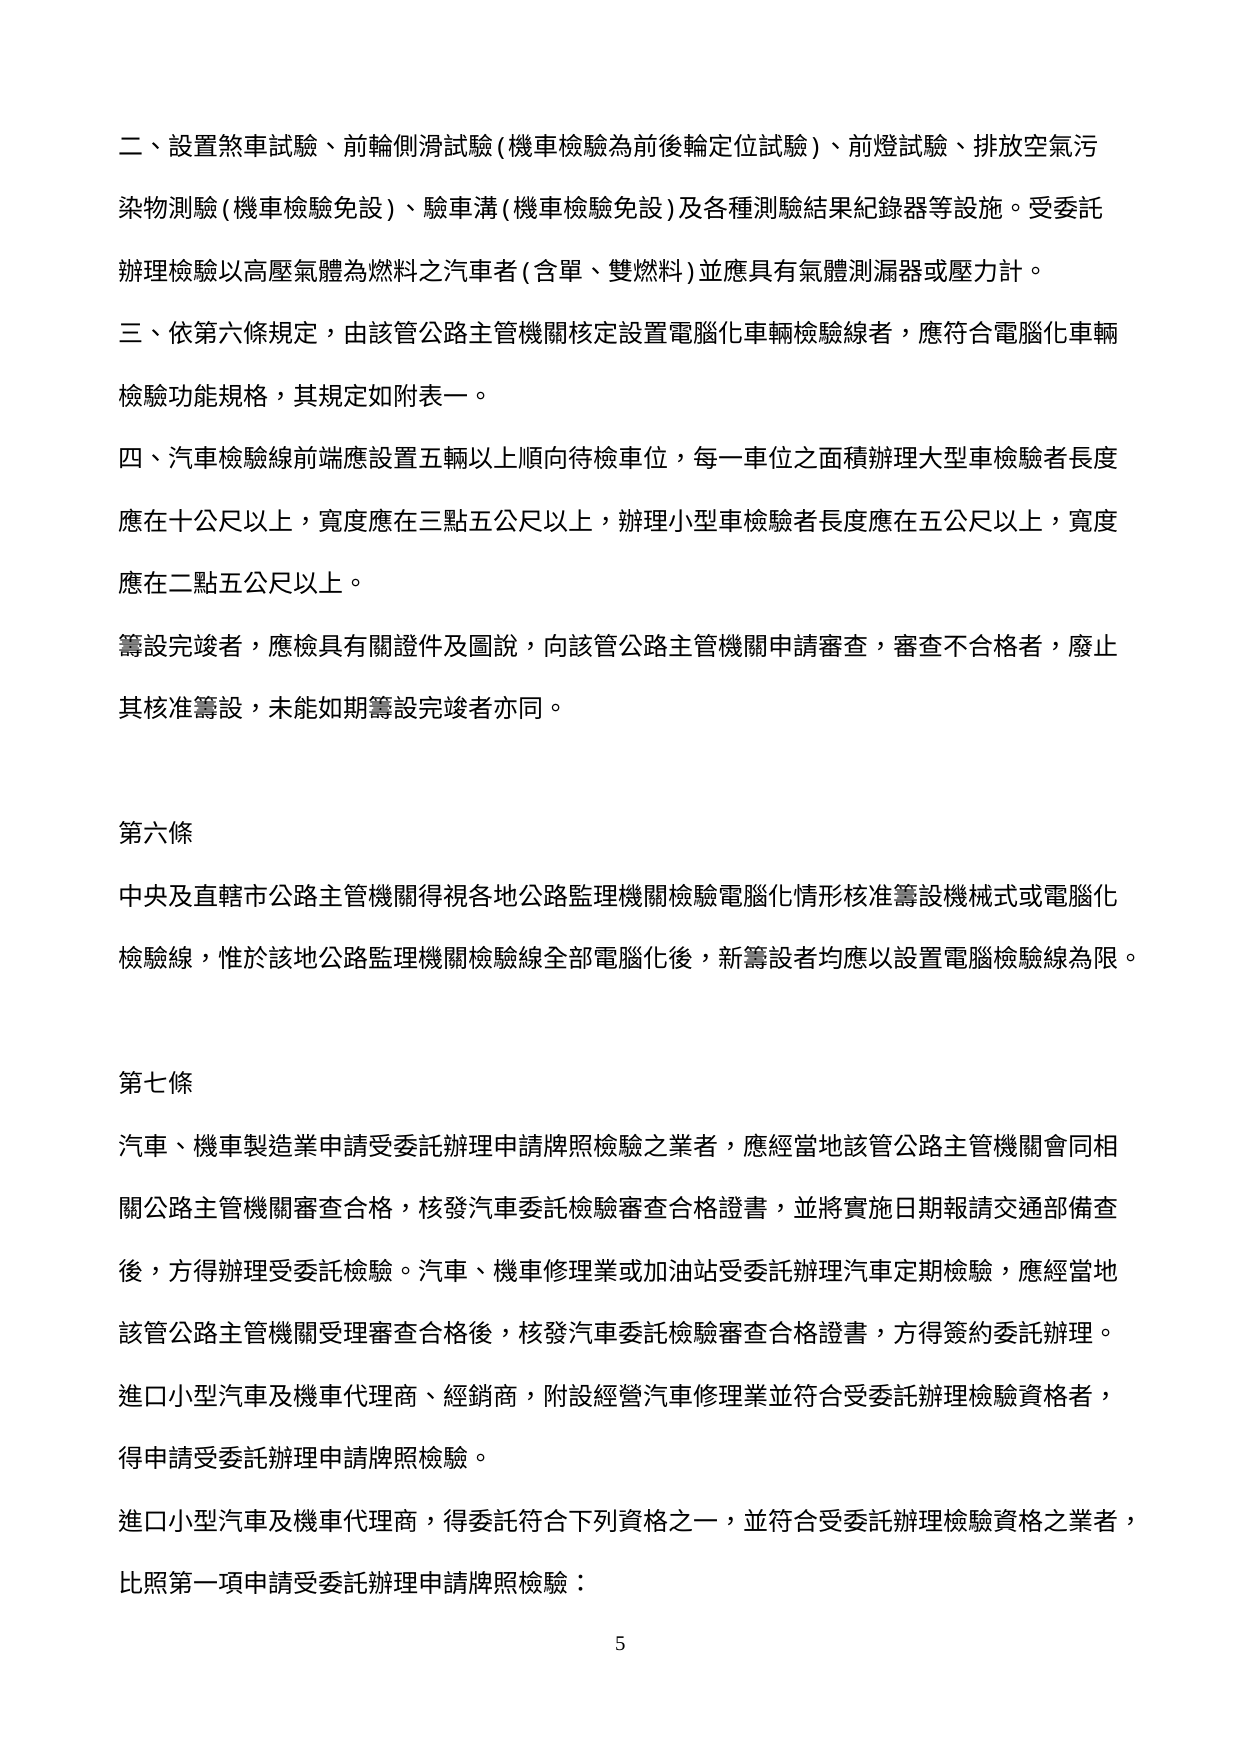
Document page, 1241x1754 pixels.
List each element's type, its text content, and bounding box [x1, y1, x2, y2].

text 四、汽車檢驗線前端應設置五輛以上順向待檢車位，每一車位之面積辦理大型車檢驗者長度應在十公尺以上，寬度應在三點五公尺以上，辦理小型車檢驗者長度應在五公尺以上，寬度應在二點五公尺以上。 [118, 415, 1122, 603]
text 第七條 [118, 1040, 1122, 1103]
text 籌設完竣者，應檢具有關證件及圖說，向該管公路主管機關申請審查，審查不合格者，廢止其核准籌設，未能如期籌設完竣者亦同。 [118, 603, 1122, 728]
text 第六條 [118, 790, 1122, 853]
text 三、依第六條規定，由該管公路主管機關核定設置電腦化車輛檢驗線者，應符合電腦化車輛檢驗功能規格，其規定如附表一。 [118, 290, 1122, 415]
text 二、設置煞車試驗、前輪側滑試驗(機車檢驗為前後輪定位試驗)、前燈試驗、排放空氣污染物測驗(機車檢驗免設)、驗車溝(機車檢驗免設)及各種測驗結果紀錄器等設施。受委託辦理檢驗以高壓氣體為燃料之汽車者(含單、雙燃料)並應具有氣體測漏器或壓力計。 [118, 103, 1122, 290]
text 進口小型汽車及機車代理商，得委託符合下列資格之一，並符合受委託辦理檢驗資格之業者，比照第一項申請受委託辦理申請牌照檢驗： [118, 1478, 1122, 1603]
text 中央及直轄市公路主管機關得視各地公路監理機關檢驗電腦化情形核准籌設機械式或電腦化檢驗線，惟於該地公路監理機關檢驗線全部電腦化後，新籌設者均應以設置電腦檢驗線為限。 [118, 853, 1122, 978]
text 進口小型汽車及機車代理商、經銷商，附設經營汽車修理業並符合受委託辦理檢驗資格者，得申請受委託辦理申請牌照檢驗。 [118, 1353, 1122, 1478]
text 汽車、機車製造業申請受委託辦理申請牌照檢驗之業者，應經當地該管公路主管機關會同相關公路主管機關審查合格，核發汽車委託檢驗審查合格證書，並將實施日期報請交通部備查後，方得辦理受委託檢驗。汽車、機車修理業或加油站受委託辦理汽車定期檢驗，應經當地該管公路主管機關受理審查合格後，核發汽車委託檢驗審查合格證書，方得簽約委託辦理。 [118, 1103, 1122, 1353]
